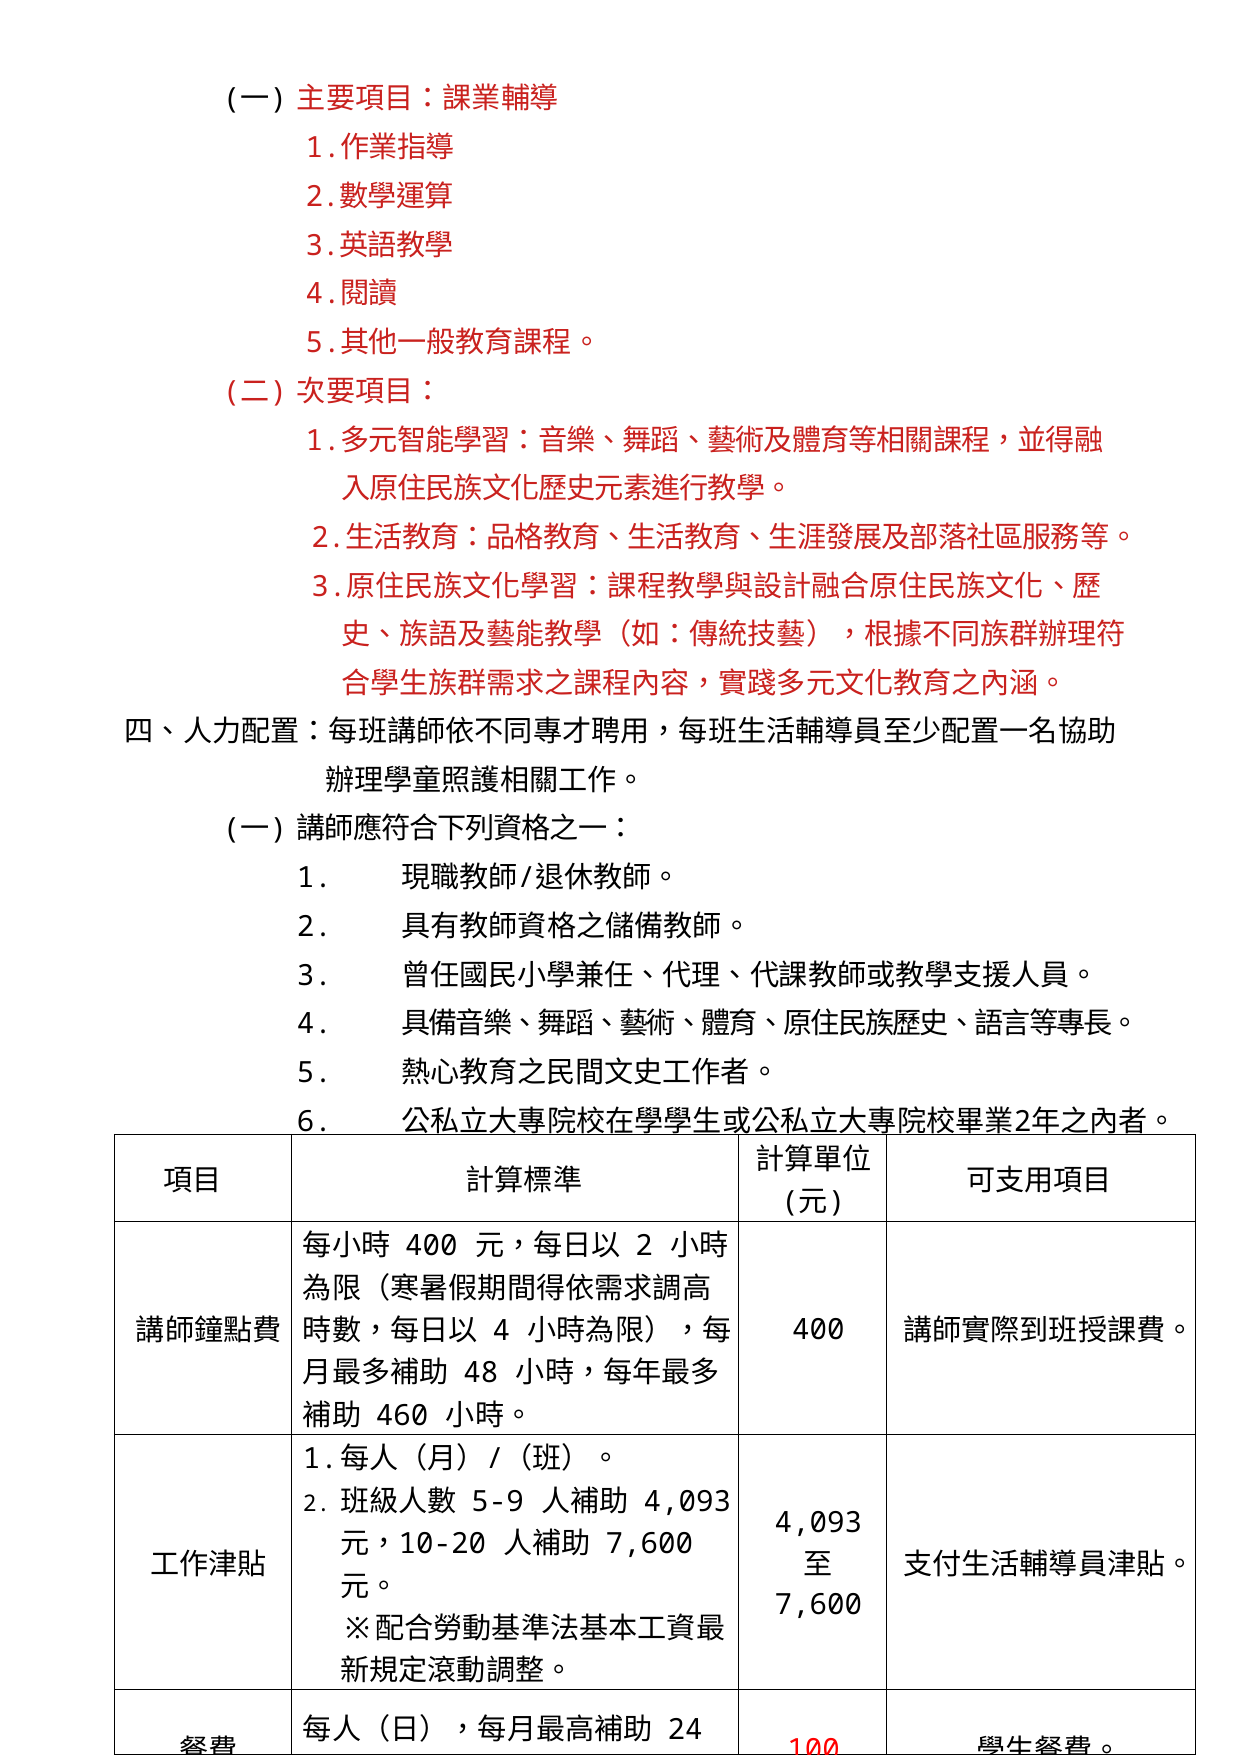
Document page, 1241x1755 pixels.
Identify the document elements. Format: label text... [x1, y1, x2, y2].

table_cell 100 [826, 1740, 833, 1753]
table_cell 餐費 [115, 1690, 291, 1754]
list 講師應符合下列資格之一： [223, 805, 1166, 847]
text 捌、補助項目、標準與額度如下表： [45, 1134, 114, 1754]
table_header 計算單位 (元) [739, 1135, 886, 1221]
text 2.數學運算 [305, 172, 1130, 215]
list 熱心教育之民間文史工作者。 [297, 1049, 1166, 1091]
text 捌、補助項目、標準與額度如下表： [1196, 1134, 1216, 1754]
table_cell 100 [811, 1744, 817, 1754]
list 主要項目：課業輔導 [223, 75, 1132, 117]
text 3.英語教學 [305, 221, 1130, 264]
list 具有教師資格之儲備教師。 [297, 902, 1166, 945]
text 1.多元智能學習：音樂、舞蹈、藝術及體育等相關課程，並得融入原住民族文化歷史元素進行教學。 [305, 416, 1130, 507]
text 4.閱讀 [305, 270, 1130, 312]
table_cell 每人（日），每月最高補助 24 日，每年最高補助 230 日。 [292, 1690, 738, 1754]
list 現職教師/退休教師。 [297, 854, 1166, 896]
text 四、人力配置：每班講師依不同專才聘用，每班生活輔導員至少配置一名協助辦理學童照護相關工作。 [124, 708, 1138, 799]
list 具備音樂、舞蹈、藝術、體育、原住民族歷史、語言等專長。 [297, 1000, 1166, 1042]
text 2.生活教育：品格教育、生活教育、生涯發展及部落社區服務等。 [311, 513, 1130, 556]
list 曾任國民小學兼任、代理、代課教師或教學支援人員。 [297, 951, 1166, 994]
table_cell 100 [739, 1690, 886, 1754]
text 3.原住民族文化學習：課程教學與設計融合原住民族文化、歷史、族語及藝能教學（如：傳統技藝），根據不同族群辦理符合學生族群需求之課程內容，實踐多元文化教育之內涵。 [311, 562, 1130, 702]
list 次要項目： [223, 367, 1132, 410]
table_header 計算標準 [292, 1135, 738, 1221]
text 1.作業指導 [305, 124, 1130, 166]
table_cell 100 [829, 1744, 835, 1754]
table_cell 400 [739, 1222, 886, 1434]
table_header 項目 [115, 1135, 291, 1221]
list 公私立大專院校在學學生或公私立大專院校畢業2年之內者。 [297, 1097, 1166, 1134]
table_cell 100 [808, 1740, 815, 1753]
table_cell 4,093 至 7,600 [739, 1435, 886, 1689]
table_cell 講師實際到班授課費。 [887, 1222, 1195, 1434]
table_cell 每小時 400 元，每日以 2 小時為限（寒暑假期間得依需求調高時數，每日以 4 小時為限），每月最多補助 48 小時，每年最多補助 460 小時。 [292, 1222, 738, 1434]
table_cell 每人（月）/（班）。 班級人數 5-9 人補助 4,093 元，10-20 人補助 7,600 元。 ※配合勞動基準法基本工資最新規定滾動調整。 [292, 1435, 738, 1689]
table_cell 講師鐘點費 [115, 1222, 291, 1434]
table_cell 學生餐費。 [887, 1690, 1195, 1754]
table_cell 支付生活輔導員津貼。 [887, 1435, 1195, 1689]
table_header 可支用項目 [887, 1135, 1195, 1221]
table_cell 工作津貼 [115, 1435, 291, 1689]
text 5.其他一般教育課程。 [305, 319, 1130, 361]
